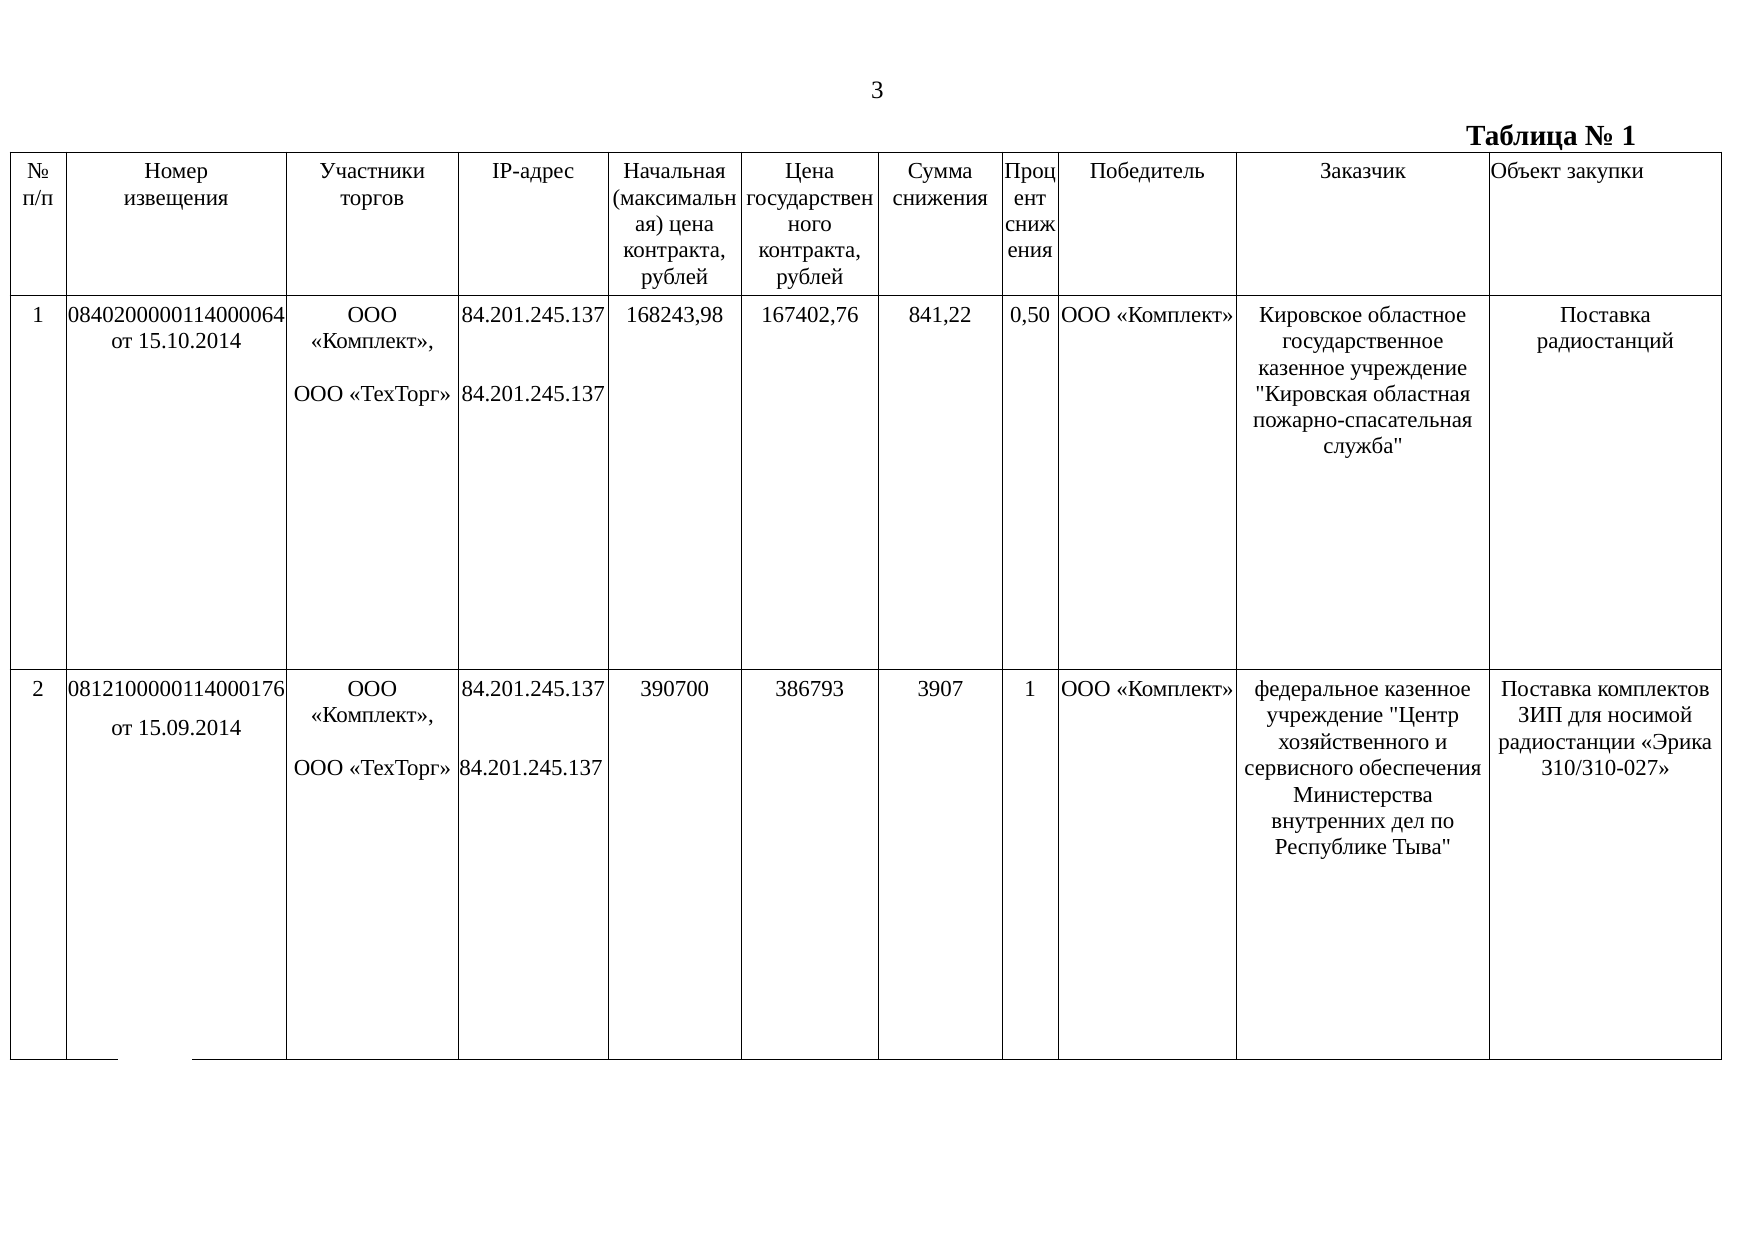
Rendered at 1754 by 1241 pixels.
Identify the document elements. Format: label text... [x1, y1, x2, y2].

table_header Цена государственного контракта, рублей [742, 153, 878, 295]
table_header Участники торгов [287, 153, 458, 295]
table_header Сумма снижения [879, 153, 1002, 295]
table_cell 2 [11, 670, 66, 1059]
table_cell Кировское областное государственное казенное учреждение "Кировская областная пожарно-спасательная служба" [1237, 296, 1489, 669]
table_header Победитель [1059, 153, 1236, 295]
table_header № п/п [11, 153, 66, 295]
table_header Объект закупки [1490, 153, 1721, 295]
table_header Начальная (максимальная) цена контракта, рублей [609, 153, 741, 295]
table_cell ООО «Комплект» [1059, 670, 1236, 1059]
table_cell 167402,76 [742, 296, 878, 669]
table_cell 0,50 [1003, 296, 1058, 669]
table_cell 3907 [879, 670, 1002, 1059]
table_cell 841,22 [879, 296, 1002, 669]
table_cell 168243,98 [609, 296, 741, 669]
table_header Процент снижения [1003, 153, 1058, 295]
table_header Номер извещения [67, 153, 286, 295]
table_cell федеральное казенное учреждение "Центр хозяйственного и сервисного обеспечения Министерства внутренних дел по Республике Тыва" [1237, 670, 1489, 1059]
table_cell 84.201.245.137 84.201.245.137 [459, 670, 608, 1059]
table_cell ООО «Комплект», ООО «ТехТорг» [287, 670, 458, 1059]
table_header IP-адрес [459, 153, 608, 295]
table_cell 1 [1003, 670, 1058, 1059]
table_cell 386793 [742, 670, 878, 1059]
table_cell 84.201.245.137 84.201.245.137 [459, 296, 608, 669]
table_cell Поставка комплектов ЗИП для носимой радиостанции «Эрика 310/310-027» [1490, 670, 1721, 1059]
table_cell 390700 [609, 670, 741, 1059]
table_cell ООО «Комплект» [1059, 296, 1236, 669]
table_cell 1 [11, 296, 66, 669]
table_cell 0812100000114000176 от 15.09.2014 [67, 670, 286, 1059]
table_cell ООО «Комплект», ООО «ТехТорг» [287, 296, 458, 669]
text Таблица № 1 [118, 118, 1636, 152]
table_cell Поставка радиостанций [1490, 296, 1721, 669]
table_cell 0840200000114000064 от 15.10.2014 [67, 296, 286, 669]
table_header Заказчик [1237, 153, 1489, 295]
